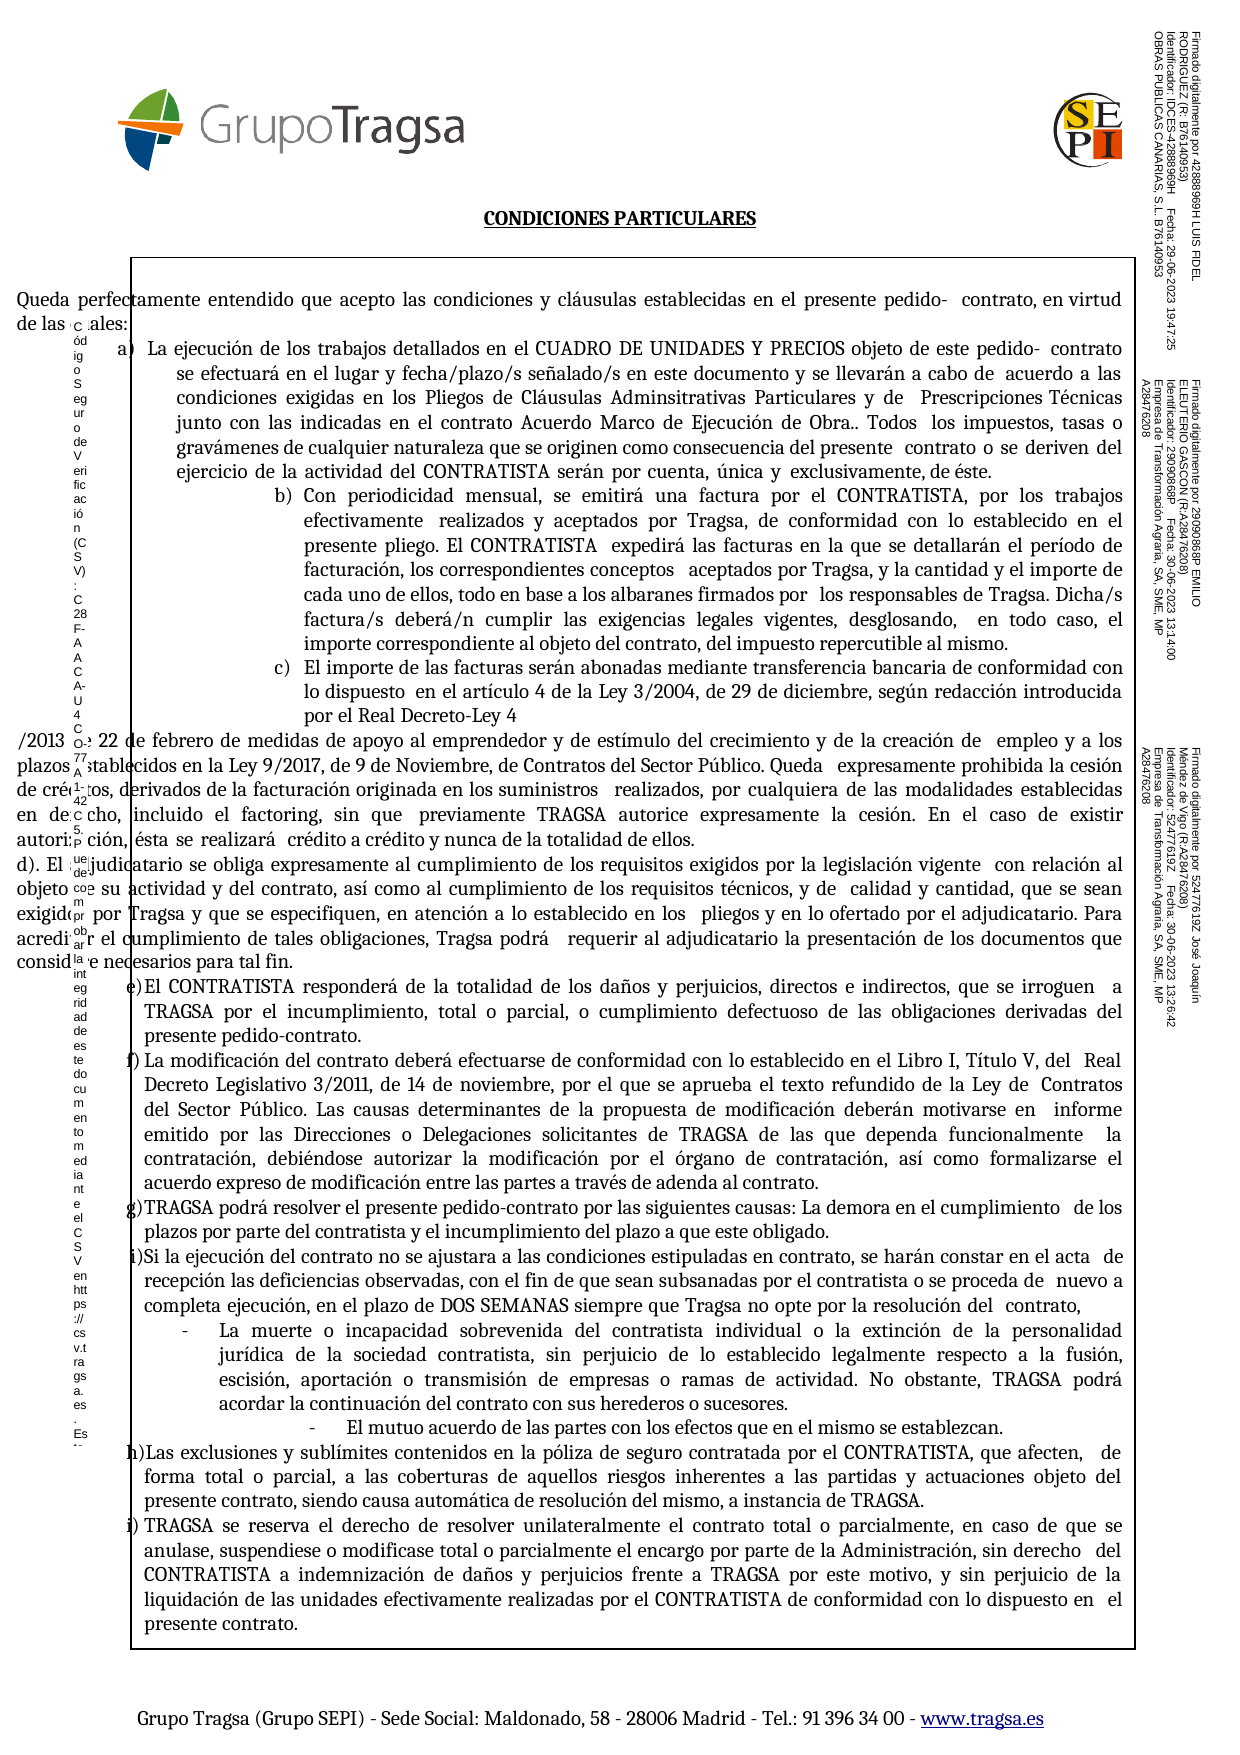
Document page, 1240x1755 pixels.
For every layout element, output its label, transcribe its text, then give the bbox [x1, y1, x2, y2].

list El importe de las facturas serán abonadas mediante transferencia bancaria de conformidad con lo dispuesto en el artículo 4 de la Ley 3/2004, de 29 de diciembre, según redacción introducida por el Real Decreto-Ley 4 [274, 655, 1123, 728]
list Con periodicidad mensual, se emitirá una factura por el CONTRATISTA, por los trabajos efectivamente realizados y aceptados por Tragsa, de conformidad con lo establecido en el presente pliego. El CONTRATISTA expedirá las facturas en la que se detallarán el período de facturación, los correspondientes conceptos aceptados por Tragsa, y la cantidad y el importe de cada uno de ellos, todo en base a los albaranes firmados por los responsables de Tragsa. Dicha/s factura/s deberá/n cumplir las exigencias legales vigentes, desglosando, en todo caso, el importe correspondiente al objeto del contrato, del impuesto repercutible al mismo. [274, 484, 1123, 655]
list La ejecución de los trabajos detallados en el CUADRO DE UNIDADES Y PRECIOS objeto de este pedido- contrato se efectuará en el lugar y fecha/plazo/s señalado/s en este documento y se llevarán a cabo de acuerdo a las condiciones exigidas en los Pliegos de Cláusulas Adminsitrativas Particulares y de Prescripciones Técnicas junto con las indicadas en el contrato Acuerdo Marco de Ejecución de Obra.. Todos los impuestos, tasas o gravámenes de cualquier naturaleza que se originen como consecuencia del presente contrato o se deriven del ejercicio de la actividad del CONTRATISTA serán por cuenta, única y exclusivamente, de éste. [132, 336, 1123, 484]
list El CONTRATISTA responderá de la totalidad de los daños y perjuicios, directos e indirectos, que se irroguen a TRAGSA por el incumplimiento, total o parcial, o cumplimiento defectuoso de las obligaciones derivadas del presente pedido-contrato. [132, 974, 1122, 1047]
text /2013 de 22 de febrero de medidas de apoyo al emprendedor y de estímulo del crecimiento y de la creación de empleo y a los plazos establecidos en la Ley 9/2017, de 9 de Noviembre, de Contratos del Sector Público. Queda expresamente prohibida la cesión de créditos, derivados de la facturación originada en los suministros realizados, por cualquiera de las modalidades establecidas en derecho, incluido el factoring, sin que previamente TRAGSA autorice expresamente la cesión. En el caso de existir autorización, ésta se realizará crédito a crédito y nunca de la totalidad de ellos. [132, 728, 1123, 851]
list El mutuo acuerdo de las partes con los efectos que en el mismo se establezcan. [309, 1416, 1134, 1439]
list TRAGSA podrá resolver el presente pedido-contrato por las siguientes causas: La demora en el cumplimiento de los plazos por parte del contratista y el incumplimiento del plazo a que este obligado. [132, 1195, 1122, 1243]
text Identificador: IDCES-42888969H Fecha: 29-06-2023 19:47:25 OBRAS PUBLICAS CANARIAS, S.L. B76140953 [1153, 31, 1178, 356]
list Las exclusiones y sublímites contenidos en la póliza de seguro contratada por el CONTRATISTA, que afecten, de forma total o parcial, a las coberturas de aquellos riesgos inherentes a las partidas y actuaciones objeto del presente contrato, siendo causa automática de resolución del mismo, a instancia de TRAGSA. [132, 1439, 1122, 1513]
text Queda perfectamente entendido que acepto las condiciones y cláusulas establecidas en el presente pedido- contrato, en virtud de las cuales: [17, 287, 130, 1445]
list TRAGSA se reserva el derecho de resolver unilateralmente el contrato total o parcialmente, en caso de que se anulase, suspendiese o modificase total o parcialmente el encargo por parte de la Administración, sin derecho del CONTRATISTA a indemnización de daños y perjuicios frente a TRAGSA por este motivo, y sin perjuicio de la liquidación de las unidades efectivamente realizadas por el CONTRATISTA de conformidad con lo dispuesto en el presente contrato. [132, 1513, 1122, 1636]
text Identificador: 52477619Z Fecha: 30-06-2023 13:26:42 Empresa de Transformación Agraria, SA, SME, MP A28476208 [1140, 747, 1178, 1031]
list Identificador: 29090868P Fecha: 30-06-2023 13:14:00 Empresa de Transformación Agraria, SA, SME, MP A28476208 [1140, 379, 1178, 664]
subtitle CONDICIONES PARTICULARES [17, 206, 1151, 230]
text d). El adjudicatario se obliga expresamente al cumplimiento de los requisitos exigidos por la legislación vigente con relación al objeto de su actividad y del contrato, así como al cumplimiento de los requisitos técnicos, y de calidad y cantidad, que se sean exigidos por Tragsa y que se especifiquen, en atención a lo establecido en los pliegos y en lo ofertado por el adjudicatario. Para acreditar el cumplimiento de tales obligaciones, Tragsa podrá requerir al adjudicatario la presentación de los documentos que considere necesarios para tal fin. [132, 851, 1123, 974]
list Firmado digitalmente por 29090868P EMILIO ELEUTERIO GASCON (R:A28476208) [1178, 379, 1203, 610]
list La modificación del contrato deberá efectuarse de conformidad con lo establecido en el Libro I, Título V, del Real Decreto Legislativo 3/2011, de 14 de noviembre, por el que se aprueba el texto refundido de la Ley de Contratos del Sector Público. Las causas determinantes de la propuesta de modificación deberán motivarse en informe emitido por las Direcciones o Delegaciones solicitantes de TRAGSA de las que dependa funcionalmente la contratación, debiéndose autorizar la modificación por el órgano de contratación, así como formalizarse el acuerdo expreso de modificación entre las partes a través de adenda al contrato. [132, 1047, 1123, 1195]
text Queda perfectamente entendido que acepto las condiciones y cláusulas establecidas en el presente pedido- contrato, en virtud de las cuales: [132, 287, 1122, 336]
list La muerte o incapacidad sobrevenida del contratista individual o la extinción de la personalidad jurídica de la sociedad contratista, sin perjuicio de lo establecido legalmente respecto a la fusión, escisión, aportación o transmisión de empresas o ramas de actividad. No obstante, TRAGSA podrá acordar la continuación del contrato con sus herederos o sucesores. [181, 1318, 1123, 1416]
text Firmado digitalmente por 52477619Z José Joaquín Méndez de Vigo (R:A28476208) [1178, 747, 1203, 1006]
list La ejecución de los trabajos detallados en el CUADRO DE UNIDADES Y PRECIOS objeto de este pedido- contrato se efectuará en el lugar y fecha/plazo/s señalado/s en este documento y se llevarán a cabo de acuerdo a las condiciones exigidas en los Pliegos de Cláusulas Adminsitrativas Particulares y de Prescripciones Técnicas junto con las indicadas en el contrato Acuerdo Marco de Ejecución de Obra.. Todos los impuestos, tasas o gravámenes de cualquier naturaleza que se originen como consecuencia del presente contrato o se deriven del ejercicio de la actividad del CONTRATISTA serán por cuenta, única y exclusivamente, de éste. [1138, 377, 1204, 666]
text Firmado digitalmente por 42888969H LUIS FIDEL RODRIGUEZ (R: B76140953) [1178, 31, 1203, 285]
list [1136, 1416, 1239, 1439]
text /2013 de 22 de febrero de medidas de apoyo al emprendedor y de estímulo del crecimiento y de la creación de empleo y a los plazos establecidos en la Ley 9/2017, de 9 de Noviembre, de Contratos del Sector Público. Queda expresamente prohibida la cesión de créditos, derivados de la facturación originada en los suministros realizados, por cualquiera de las modalidades establecidas en derecho, incluido el factoring, sin que previamente TRAGSA autorice expresamente la cesión. En el caso de existir autorización, ésta se realizará crédito a crédito y nunca de la totalidad de ellos. [1138, 745, 1204, 1033]
list Si la ejecución del contrato no se ajustara a las condiciones estipuladas en contrato, se harán constar en el acta de recepción las deficiencias observadas, con el fin de que sean subsanadas por el contratista o se proceda de nuevo a completa ejecución, en el plazo de DOS SEMANAS siempre que Tragsa no opte por la resolución del contrato, [132, 1243, 1123, 1318]
text Código Seguro de Verificación (CSV): C28F-AACA-U4CO-77A1-42C5. Puede comprobar la integridad de este documento mediante el CSV en https://csv.tragsa.es. Este documento contiene 5 página(s). [73, 319, 88, 1445]
